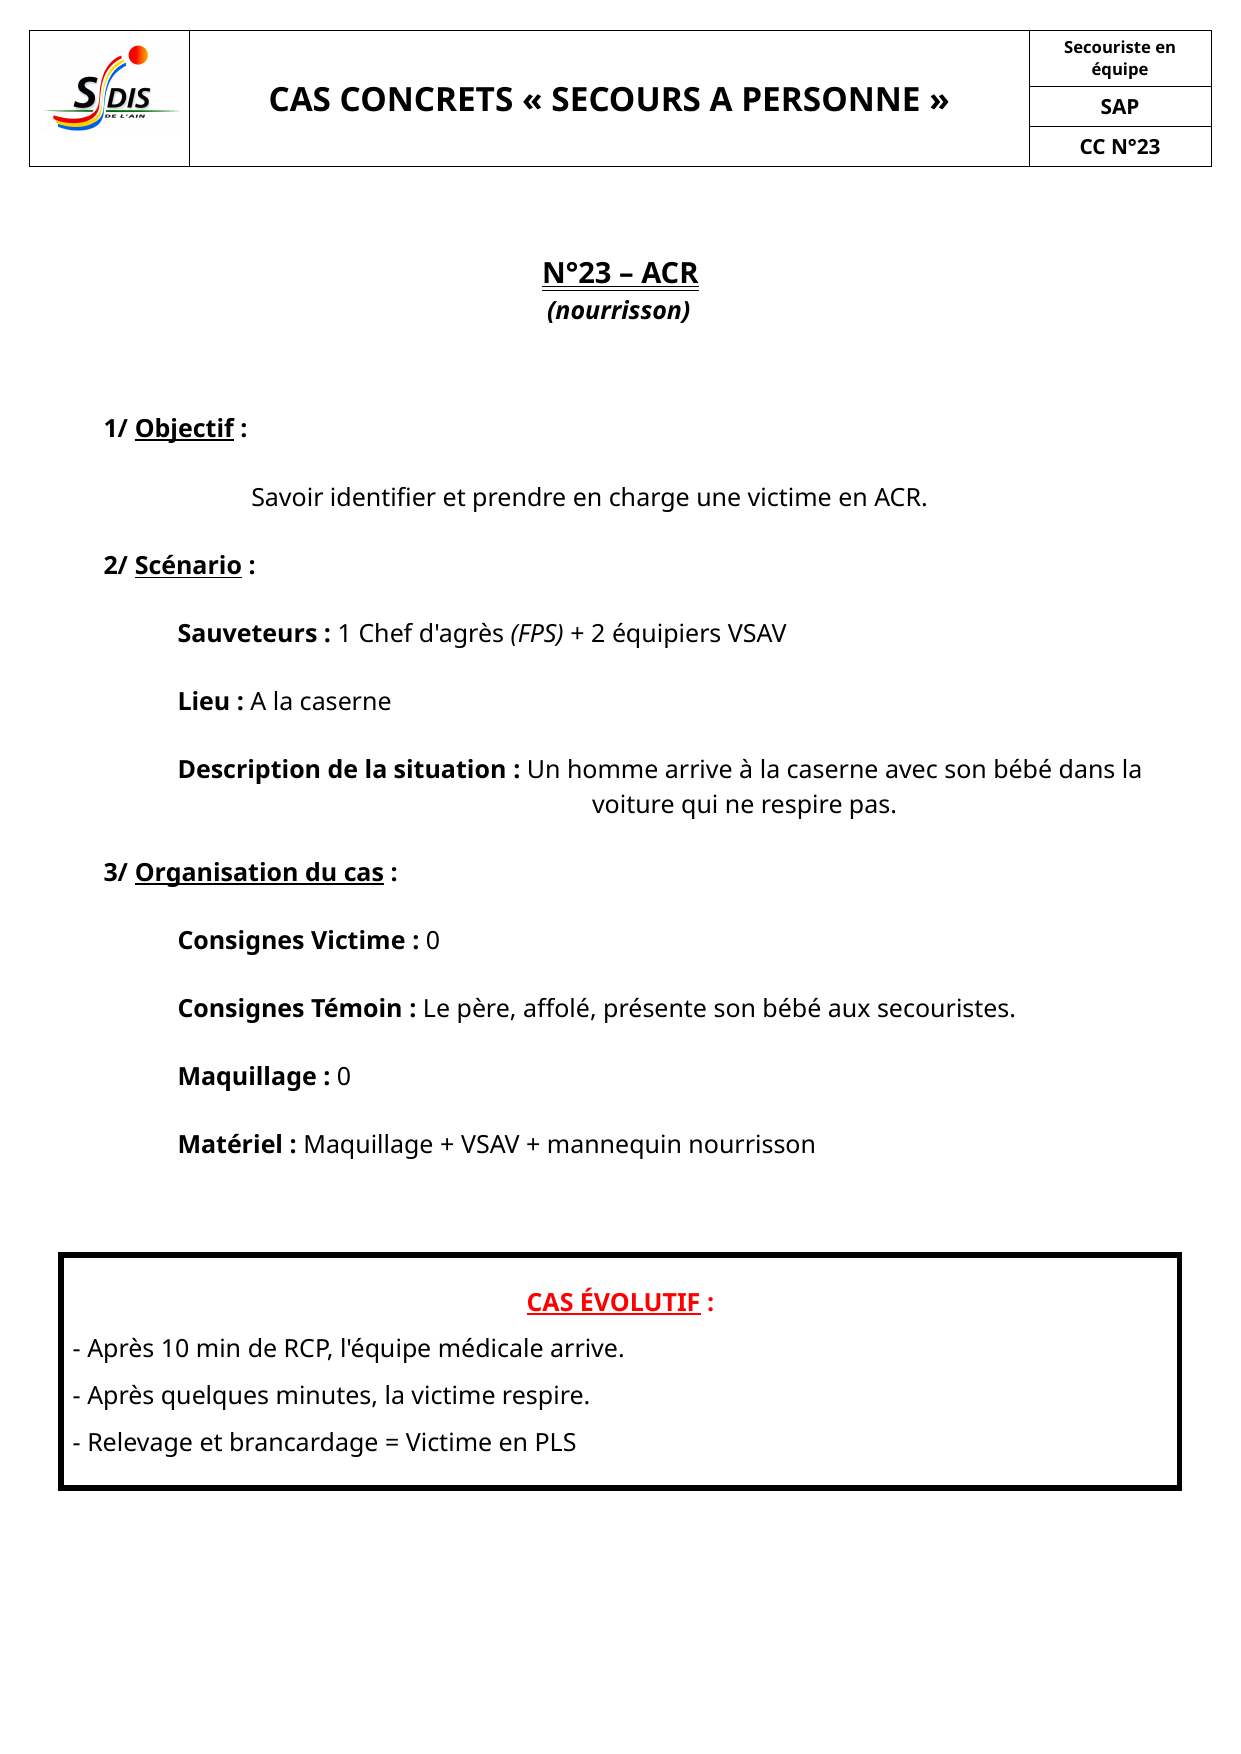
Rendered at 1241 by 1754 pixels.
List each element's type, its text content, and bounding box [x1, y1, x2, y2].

text CAS ÉVOLUTIF : [72, 1284, 1168, 1318]
text (nourrisson) [29, 292, 1211, 327]
table_cell CC N°23 [1030, 127, 1211, 166]
text 1/ Objectif : [29, 406, 1211, 446]
text 2/ Scénario : [29, 548, 1211, 582]
text 3/ Organisation du cas : [29, 854, 1211, 888]
table_cell SAP [1030, 87, 1211, 126]
text N°23 – ACR [29, 253, 1211, 292]
picture [41, 41, 182, 133]
text Consignes Témoin : Le père, affolé, présente son bébé aux secouristes. [29, 991, 1211, 1025]
text Lieu : A la caserne [29, 684, 1211, 718]
table_header Secouriste en équipe [1030, 31, 1211, 86]
text Savoir identifier et prendre en charge une victime en ACR. [29, 480, 1211, 514]
text - Après 10 min de RCP, l'équipe médicale arrive. [72, 1331, 1168, 1365]
table_header CAS CONCRETS « SECOURS A PERSONNE » [190, 31, 1029, 166]
table_header [30, 31, 189, 166]
text Sauveteurs : 1 Chef d'agrès (FPS) + 2 équipiers VSAV [29, 616, 1211, 650]
text - Relevage et brancardage = Victime en PLS [72, 1424, 1168, 1458]
text Description de la situation : Un homme arrive à la caserne avec son bébé dans la voiture qui ne respire pas. [29, 752, 1211, 820]
text Consignes Victime : 0 [29, 922, 1211, 957]
text - Après quelques minutes, la victime respire. [72, 1378, 1168, 1412]
text Matériel : Maquillage + VSAV + mannequin nourrisson [29, 1127, 1211, 1161]
text Maquillage : 0 [29, 1059, 1211, 1093]
